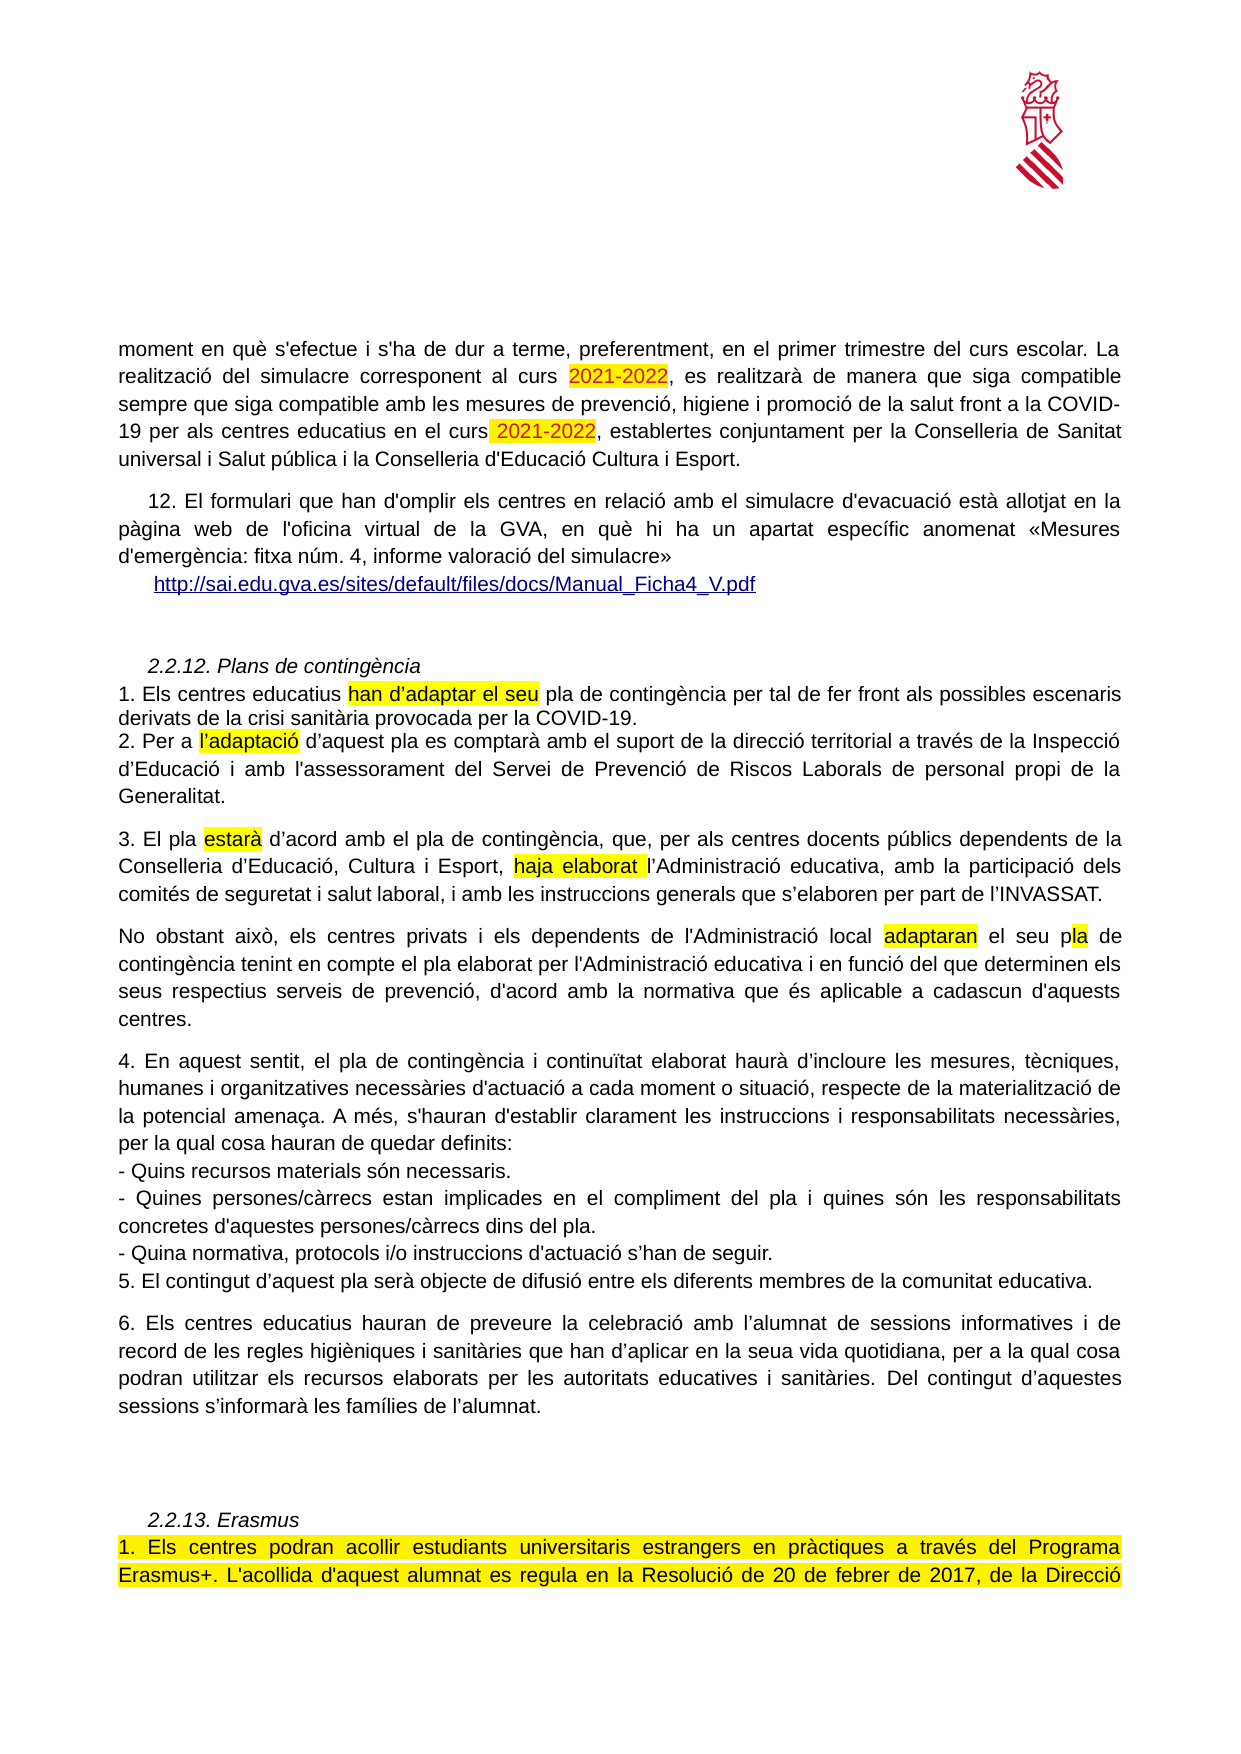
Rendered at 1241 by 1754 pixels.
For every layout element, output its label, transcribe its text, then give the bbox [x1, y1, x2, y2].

text No obstant això, els centres privats i els dependents de l'Administració local adaptaran el seu pla de contingència tenint en compte el pla elaborat per l'Administració educativa i en funció del que determinen els seus respectius serveis de prevenció, d'acord amb la normativa que és aplicable a cadascun d'aquests centres. [118, 924, 1122, 1030]
text - Quins recursos materials són necessaris. [118, 1159, 1122, 1183]
text 4. En aquest sentit, el pla de contingència i continuïtat elaborat haurà d’incloure les mesures, tècniques, humanes i organitzatives necessàries d'actuació a cada moment o situació, respecte de la materialització de la potencial amenaça. A més, s'hauran d'establir clarament les instruccions i responsabilitats necessàries, per la qual cosa hauran de quedar definits: [118, 1049, 1122, 1155]
text 1. Els centres educatius han d’adaptar el seu pla de contingència per tal de fer front als possibles escenaris derivats de la crisi sanitària provocada per la COVID-19. [118, 681, 1122, 729]
text - Quines persones/càrrecs estan implicades en el compliment del pla i quines són les responsabilitats concretes d'aquestes persones/càrrecs dins del pla. [118, 1186, 1122, 1238]
text 12. El formulari que han d'omplir els centres en relació amb el simulacre d'evacuació està allotjat en la pàgina web de l'oficina virtual de la GVA, en què hi ha un apartat específic anomenat «Mesures d'emergència: fitxa núm. 4, informe valoració del simulacre» [118, 489, 1122, 568]
text 2. Per a l’adaptació d’aquest pla es comptarà amb el suport de la direcció territorial a través de la Inspecció d’Educació i amb l'assessorament del Servei de Prevenció de Riscos Laborals de personal propi de la Generalitat. [118, 729, 1122, 808]
text 5. El contingut d’aquest pla serà objecte de difusió entre els diferents membres de la comunitat educativa. [118, 1269, 1122, 1293]
text 1. Els centres podran acollir estudiants universitaris estrangers en pràctiques a través del Programa Erasmus+. L'acollida d'aquest alumnat es regula en la Resolució de 20 de febrer de 2017, de la Direcció [118, 1535, 1122, 1587]
text moment en què s'efectue i s'ha de dur a terme, preferentment, en el primer trimestre del curs escolar. La realització del simulacre corresponent al curs 2021-2022, es realitzarà de manera que siga compatible sempre que siga compatible amb les mesures de prevenció, higiene i promoció de la salut front a la COVID-19 per als centres educatius en el curs 2021-2022, establertes conjuntament per la Conselleria de Sanitat universal i Salut pública i la Conselleria d'Educació Cultura i Esport. [118, 337, 1122, 471]
text - Quina normativa, protocols i/o instruccions d'actuació s’han de seguir. [118, 1241, 1122, 1265]
text 3. El pla estarà d’acord amb el pla de contingència, que, per als centres docents públics dependents de la Conselleria d’Educació, Cultura i Esport, haja elaborat l’Administració educativa, amb la participació dels comités de seguretat i salut laboral, i amb les instruccions generals que s’elaboren per part de l’INVASSAT. [118, 827, 1122, 906]
picture [1015, 70, 1064, 189]
text 6. Els centres educatius hauran de preveure la celebració amb l’alumnat de sessions informatives i de record de les regles higièniques i sanitàries que han d’aplicar en la seua vida quotidiana, per a la qual cosa podran utilitzar els recursos elaborats per les autoritats educatives i sanitàries. Del contingut d’aquestes sessions s’informarà les famílies de l’alumnat. [118, 1311, 1122, 1417]
text 2.2.13. Erasmus [118, 1508, 1122, 1532]
text http://sai.edu.gva.es/sites/default/files/docs/Manual_Ficha4_V.pdf [118, 571, 1122, 595]
text 2.2.12. Plans de contingència [118, 654, 1122, 678]
